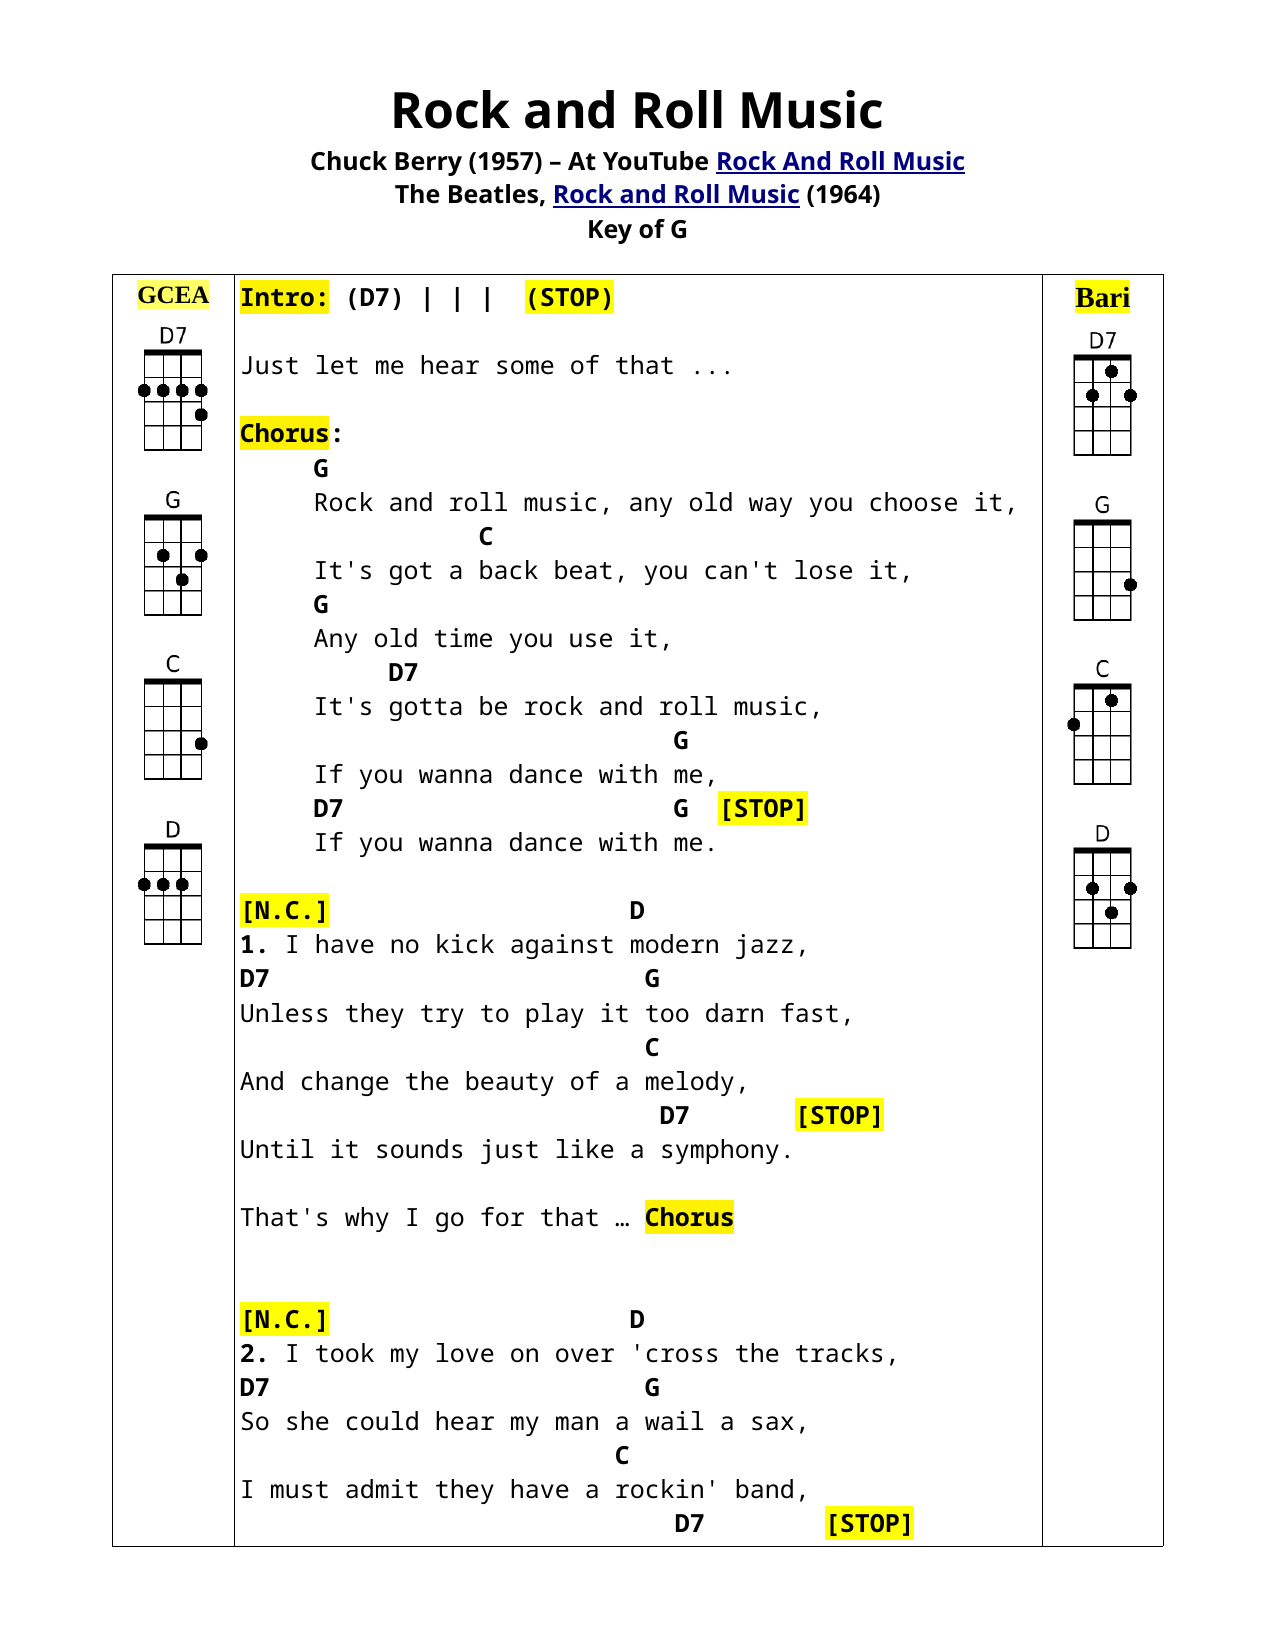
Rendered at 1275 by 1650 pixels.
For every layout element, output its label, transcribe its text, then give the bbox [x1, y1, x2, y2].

picture [1046, 327, 1159, 478]
table_header [230, 488, 234, 637]
picture [1046, 656, 1159, 807]
table_header Intro: (D7) | | | (STOP) Just let me hear some of that ... Chorus: G Rock and roll music, any old way you choose it, C It's got a back beat, you can't lose it, G Any old time you use it, D7 It's gotta be rock and roll music, G If you wanna dance with me, D7 G [STOP] If you wanna dance with me. [N.C.] D 1. I have no kick against modern jazz, D7 G Unless they try to play it too darn fast, C And change the beauty of a melody, D7 [STOP] Until it sounds just like a symphony. That's why I go for that … Chorus [N.C.] D 2. I took my love on over 'cross the tracks, D7 G So she could hear my man a wail a sax, C I must admit they have a rockin' band, D7 [STOP] [235, 275, 1042, 1546]
picture [116, 816, 230, 967]
text Key of G [112, 211, 1162, 245]
picture [116, 651, 230, 802]
table_header Bari [1043, 275, 1163, 1546]
text Rock and Roll Music [112, 75, 1162, 143]
picture [116, 323, 230, 473]
picture [116, 487, 230, 638]
table_header [113, 638, 234, 1546]
text Chuck Berry (1957) – At YouTube Rock And Roll Music [112, 143, 1162, 177]
picture [1046, 492, 1159, 643]
table_header GCEA [113, 275, 234, 487]
text The Beatles, Rock and Roll Music (1964) [112, 177, 1162, 211]
picture [1046, 821, 1159, 971]
